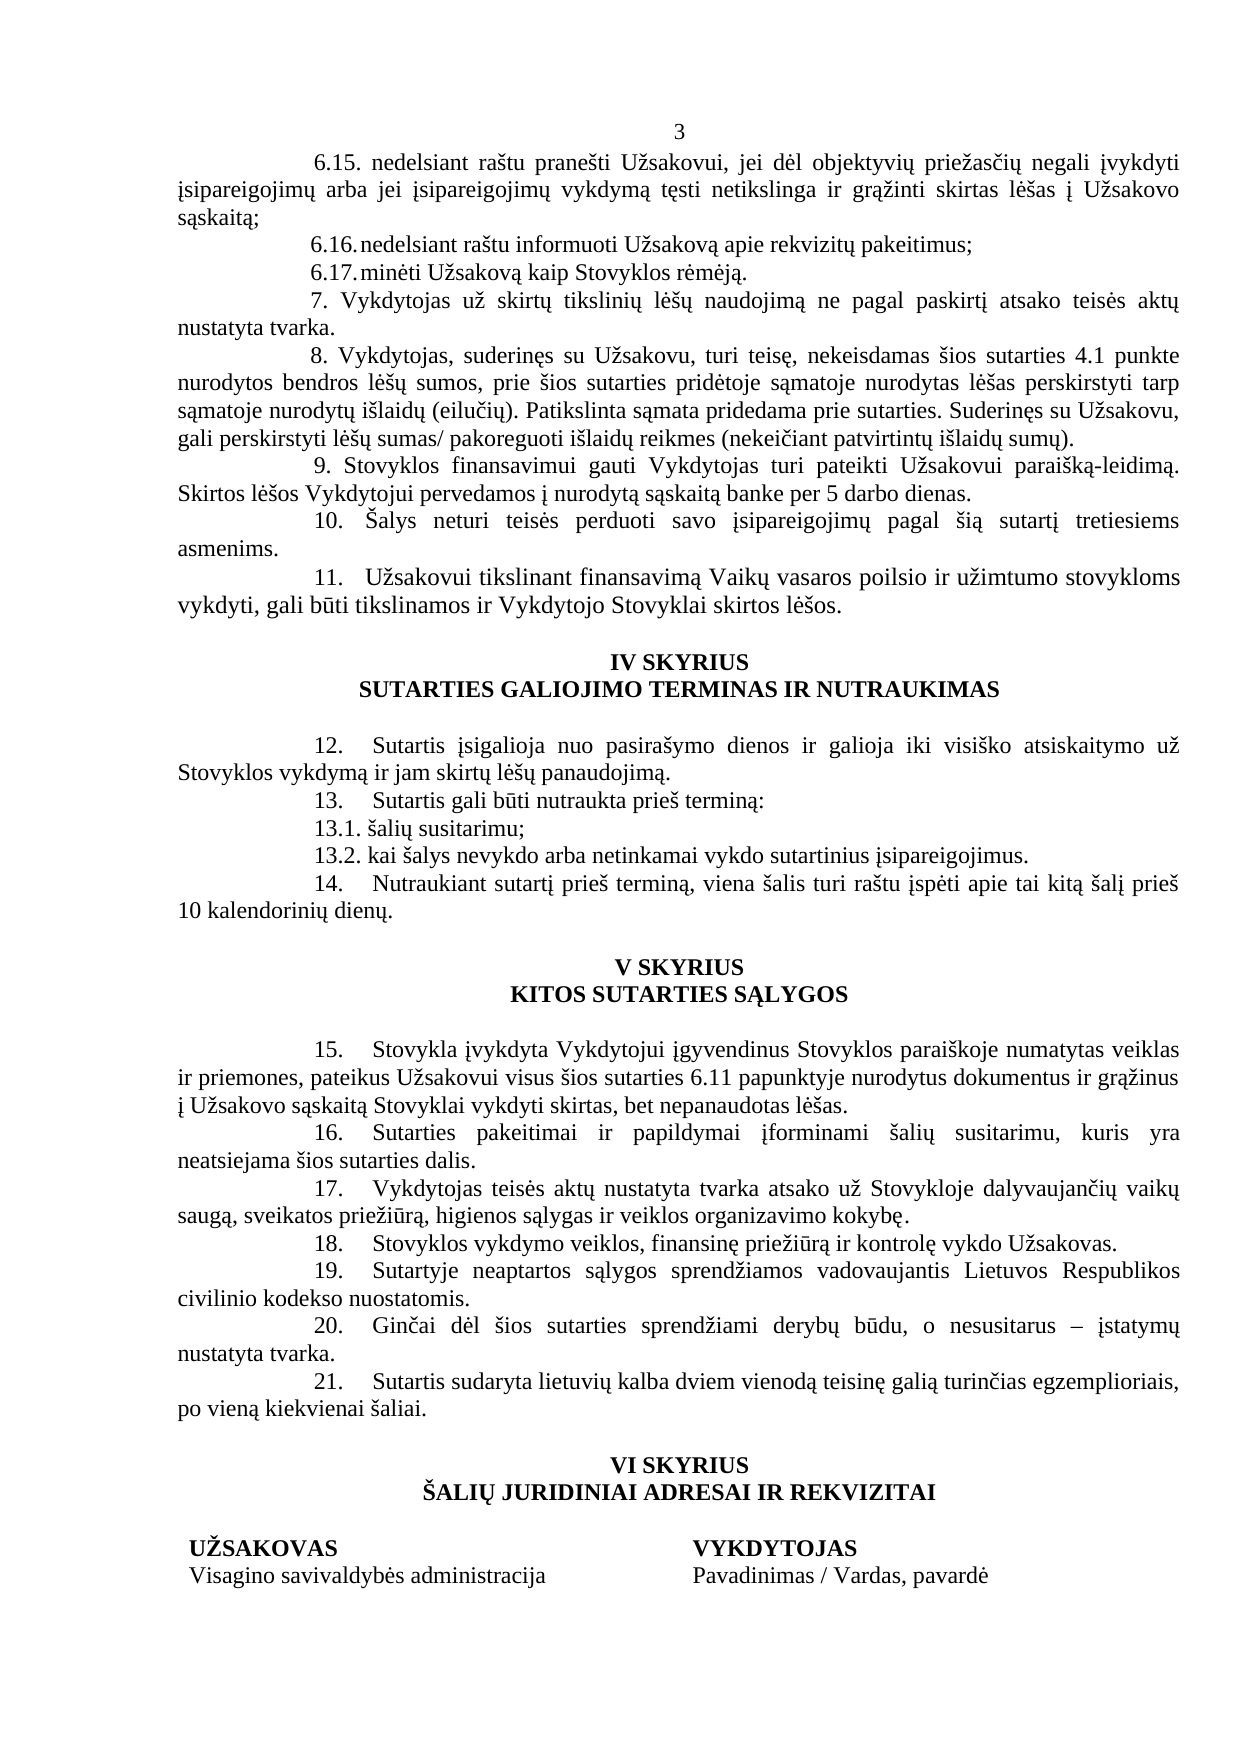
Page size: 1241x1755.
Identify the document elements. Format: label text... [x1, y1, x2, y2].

text VI SKYRIUS [177, 1451, 1181, 1478]
text 9. Stovyklos finansavimui gauti Vykdytojas turi pateikti Užsakovui paraišką-leidimą. Skirtos lėšos Vykdytojui pervedamos į nurodytą sąskaitą banke per 5 darbo dienas. [177, 451, 1181, 506]
text 18. Stovyklos vykdymo veiklos, finansinę priežiūrą ir kontrolę vykdo Užsakovas. [177, 1229, 1181, 1256]
text IV SKYRIUS [177, 648, 1181, 676]
text 13. Sutartis gali būti nutraukta prieš terminą: [177, 786, 1181, 813]
text 15. Stovykla įvykdyta Vykdytojui įgyvendinus Stovyklos paraiškoje numatytas veiklas ir priemones, pateikus Užsakovui visus šios sutarties 6.11 papunktyje nurodytus dokumentus ir grąžinus į Užsakovo sąskaitą Stovyklai vykdyti skirtas, bet nepanaudotas lėšas. [177, 1036, 1181, 1118]
text 6.16. nedelsiant raštu informuoti Užsakovą apie rekvizitų pakeitimus; [310, 230, 1181, 258]
text V SKYRIUS [177, 953, 1181, 980]
text 14. Nutraukiant sutartį prieš terminą, viena šalis turi raštu įspėti apie tai kitą šalį prieš 10 kalendorinių dienų. [177, 869, 1181, 924]
table_cell Visagino savivaldybės administracija [177, 1561, 681, 1589]
text 6.15. nedelsiant raštu pranešti Užsakovui, jei dėl objektyvių priežasčių negali įvykdyti įsipareigojimų arba jei įsipareigojimų vykdymą tęsti netikslinga ir grąžinti skirtas lėšas į Užsakovo sąskaitą; [177, 148, 1181, 230]
text 11. Užsakovui tikslinant finansavimą Vaikų vasaros poilsio ir užimtumo stovykloms vykdyti, gali būti tikslinamos ir Vykdytojo Stovyklai skirtos lėšos. [177, 562, 1181, 619]
text 13.2. kai šalys nevykdo arba netinkamai vykdo sutartinius įsipareigojimus. [177, 841, 1181, 869]
text 6.17. minėti Užsakovą kaip Stovyklos rėmėją. [310, 258, 1181, 286]
text 17. Vykdytojas teisės aktų nustatyta tvarka atsako už Stovykloje dalyvaujančių vaikų saugą, sveikatos priežiūrą, higienos sąlygas ir veiklos organizavimo kokybę. [177, 1173, 1181, 1229]
text 13.1. šalių susitarimu; [177, 813, 1181, 841]
text 7. Vykdytojas už skirtų tikslinių lėšų naudojimą ne pagal paskirtį atsako teisės aktų nustatyta tvarka. [177, 286, 1181, 341]
text 19. Sutartyje neaptartos sąlygos sprendžiamos vadovaujantis Lietuvos Respublikos civilinio kodekso nuostatomis. [177, 1256, 1181, 1312]
text ŠALIŲ JURIDINIAI ADRESAI IR REKVIZITAI [177, 1478, 1181, 1506]
text 20. Ginčai dėl šios sutarties sprendžiami derybų būdu, o nesusitarus – įstatymų nustatyta tvarka. [177, 1312, 1181, 1367]
table_header Vykdytojas [681, 1534, 1181, 1561]
text KITOS sutarties SĄLYGOS [177, 980, 1181, 1008]
text 12. Sutartis įsigalioja nuo pasirašymo dienos ir galioja iki visiško atsiskaitymo už Stovyklos vykdymą ir jam skirtų lėšų panaudojimą. [177, 731, 1181, 786]
text 8. Vykdytojas, suderinęs su Užsakovu, turi teisę, nekeisdamas šios sutarties 4.1 punkte nurodytos bendros lėšų sumos, prie šios sutarties pridėtoje sąmatoje nurodytas lėšas perskirstyti tarp sąmatoje nurodytų išlaidų (eilučių). Patikslinta sąmata pridedama prie sutarties. Suderinęs su Užsakovu, gali perskirstyti lėšų sumas/ pakoreguoti išlaidų reikmes (nekeičiant patvirtintų išlaidų sumų). [177, 341, 1181, 451]
text 21. Sutartis sudaryta lietuvių kalba dviem vienodą teisinę galią turinčias egzemplioriais, po vieną kiekvienai šaliai. [177, 1367, 1181, 1422]
table_cell Pavadinimas / Vardas, pavardė [681, 1561, 1181, 1589]
table_header Užsakovas [177, 1534, 681, 1561]
text 16. Sutarties pakeitimai ir papildymai įforminami šalių susitarimu, kuris yra neatsiejama šios sutarties dalis. [177, 1118, 1181, 1173]
text 10. Šalys neturi teisės perduoti savo įsipareigojimų pagal šią sutartį tretiesiems asmenims. [177, 506, 1181, 562]
text SUTARTIES galiojimo TERMINAS ir nutraukimas [177, 676, 1181, 703]
